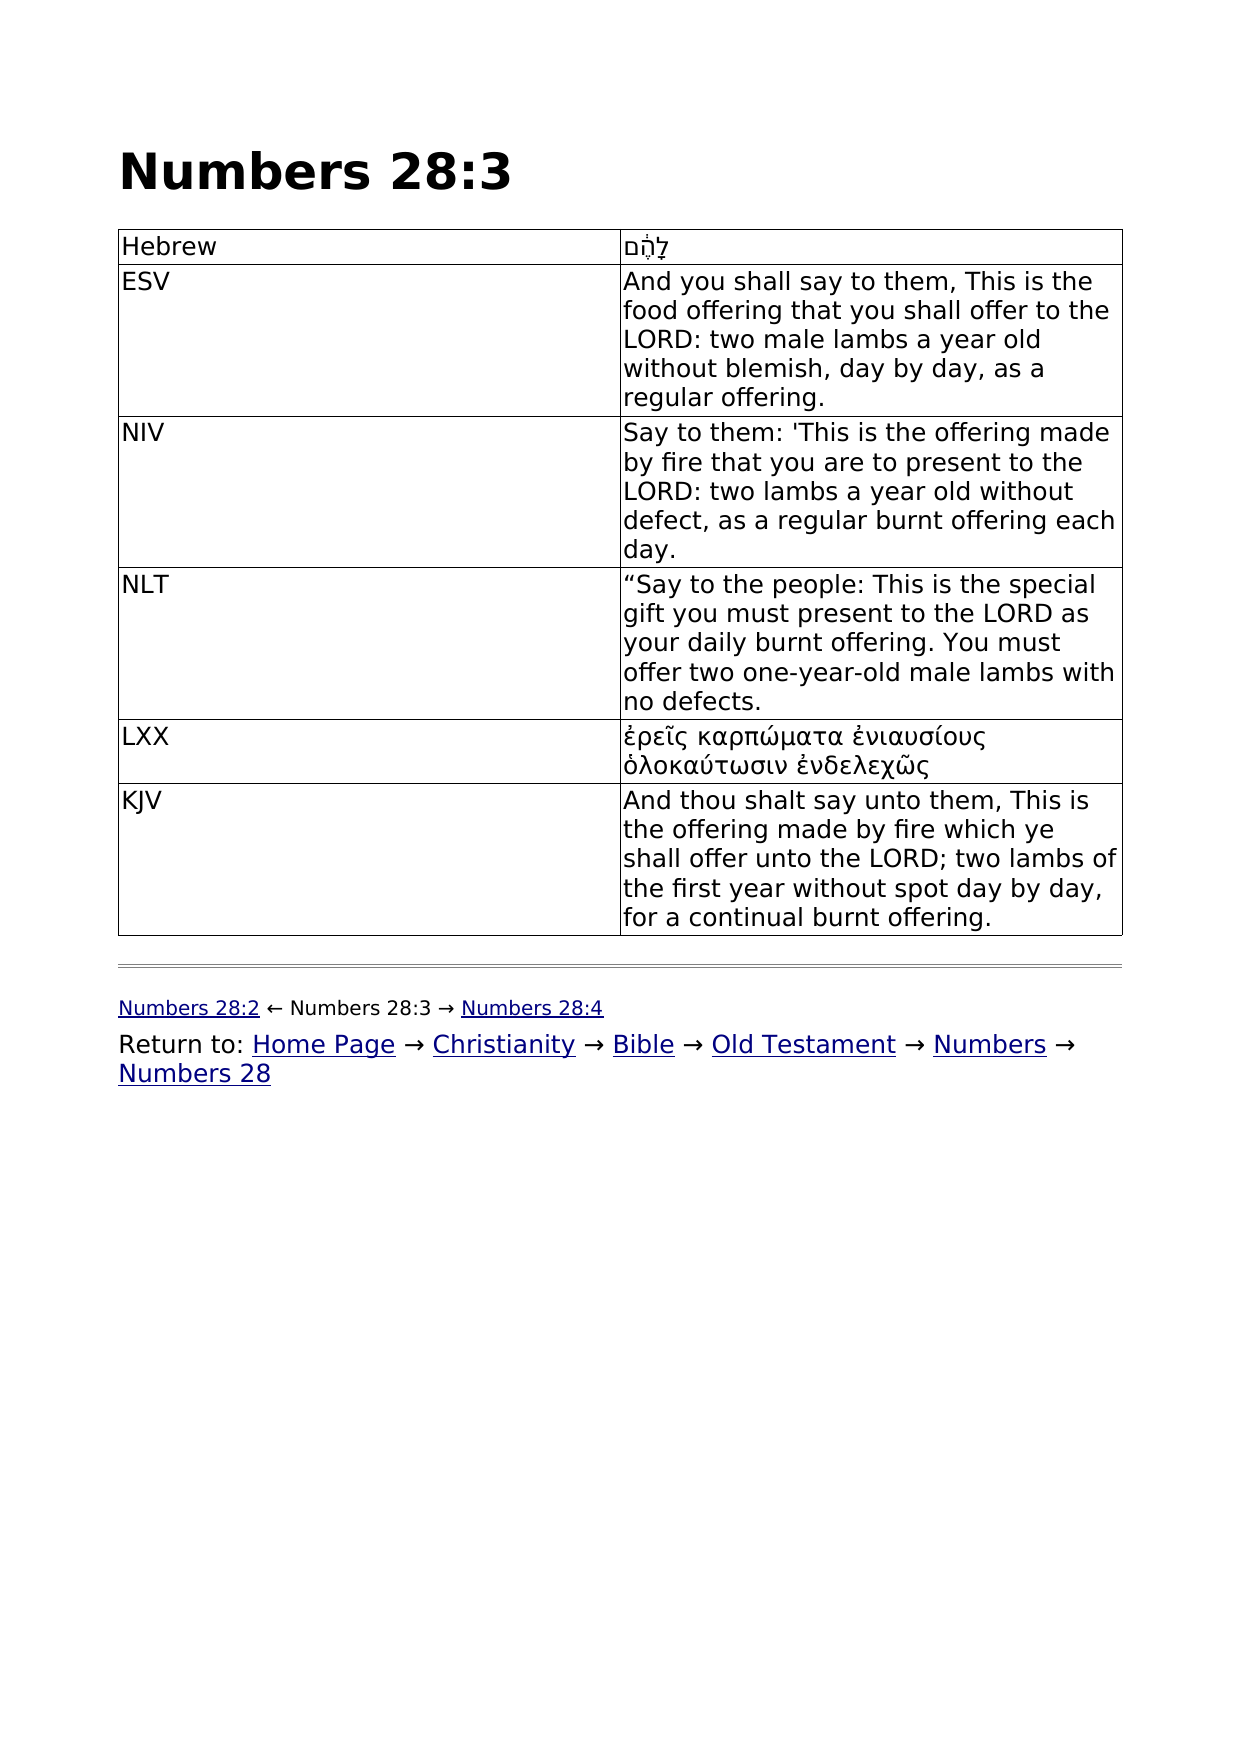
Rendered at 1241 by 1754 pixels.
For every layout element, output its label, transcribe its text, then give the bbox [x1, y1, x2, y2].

table_cell “Say to the people: This is the special gift you must present to the LORD as your daily burnt offering. You must offer two one-year-old male lambs with no defects. [621, 568, 1122, 719]
text Return to: Home Page → Christianity → Bible → Old Testament → Numbers → Numbers 28 [118, 1030, 1122, 1089]
table_cell And thou shalt say unto them, This is the offering made by fire which ye shall offer unto the LORD; two lambs of the first year without spot day by day, for a continual burnt offering. [621, 784, 1122, 935]
subtitle Numbers 28:3 [118, 143, 1122, 201]
table_cell KJV [119, 784, 620, 935]
table_cell LXX [119, 720, 620, 783]
table_header לָהֶ֔ם [621, 230, 1122, 264]
table_cell ἐρεῖς καρπώματα ἐνιαυσίους ὁλοκαύτωσιν ἐνδελεχῶς [621, 720, 1122, 783]
table_cell Say to them: 'This is the offering made by fire that you are to present to the LORD: two lambs a year old without defect, as a regular burnt offering each day. [621, 417, 1122, 567]
table_cell And you shall say to them, This is the food offering that you shall offer to the LORD: two male lambs a year old without blemish, day by day, as a regular offering. [621, 265, 1122, 416]
table_header Hebrew [119, 230, 620, 264]
table_cell ESV [119, 265, 620, 416]
table_cell NLT [119, 568, 620, 719]
text Numbers 28:2 ← Numbers 28:3 → Numbers 28:4 [118, 996, 1122, 1030]
table_cell NIV [119, 417, 620, 567]
